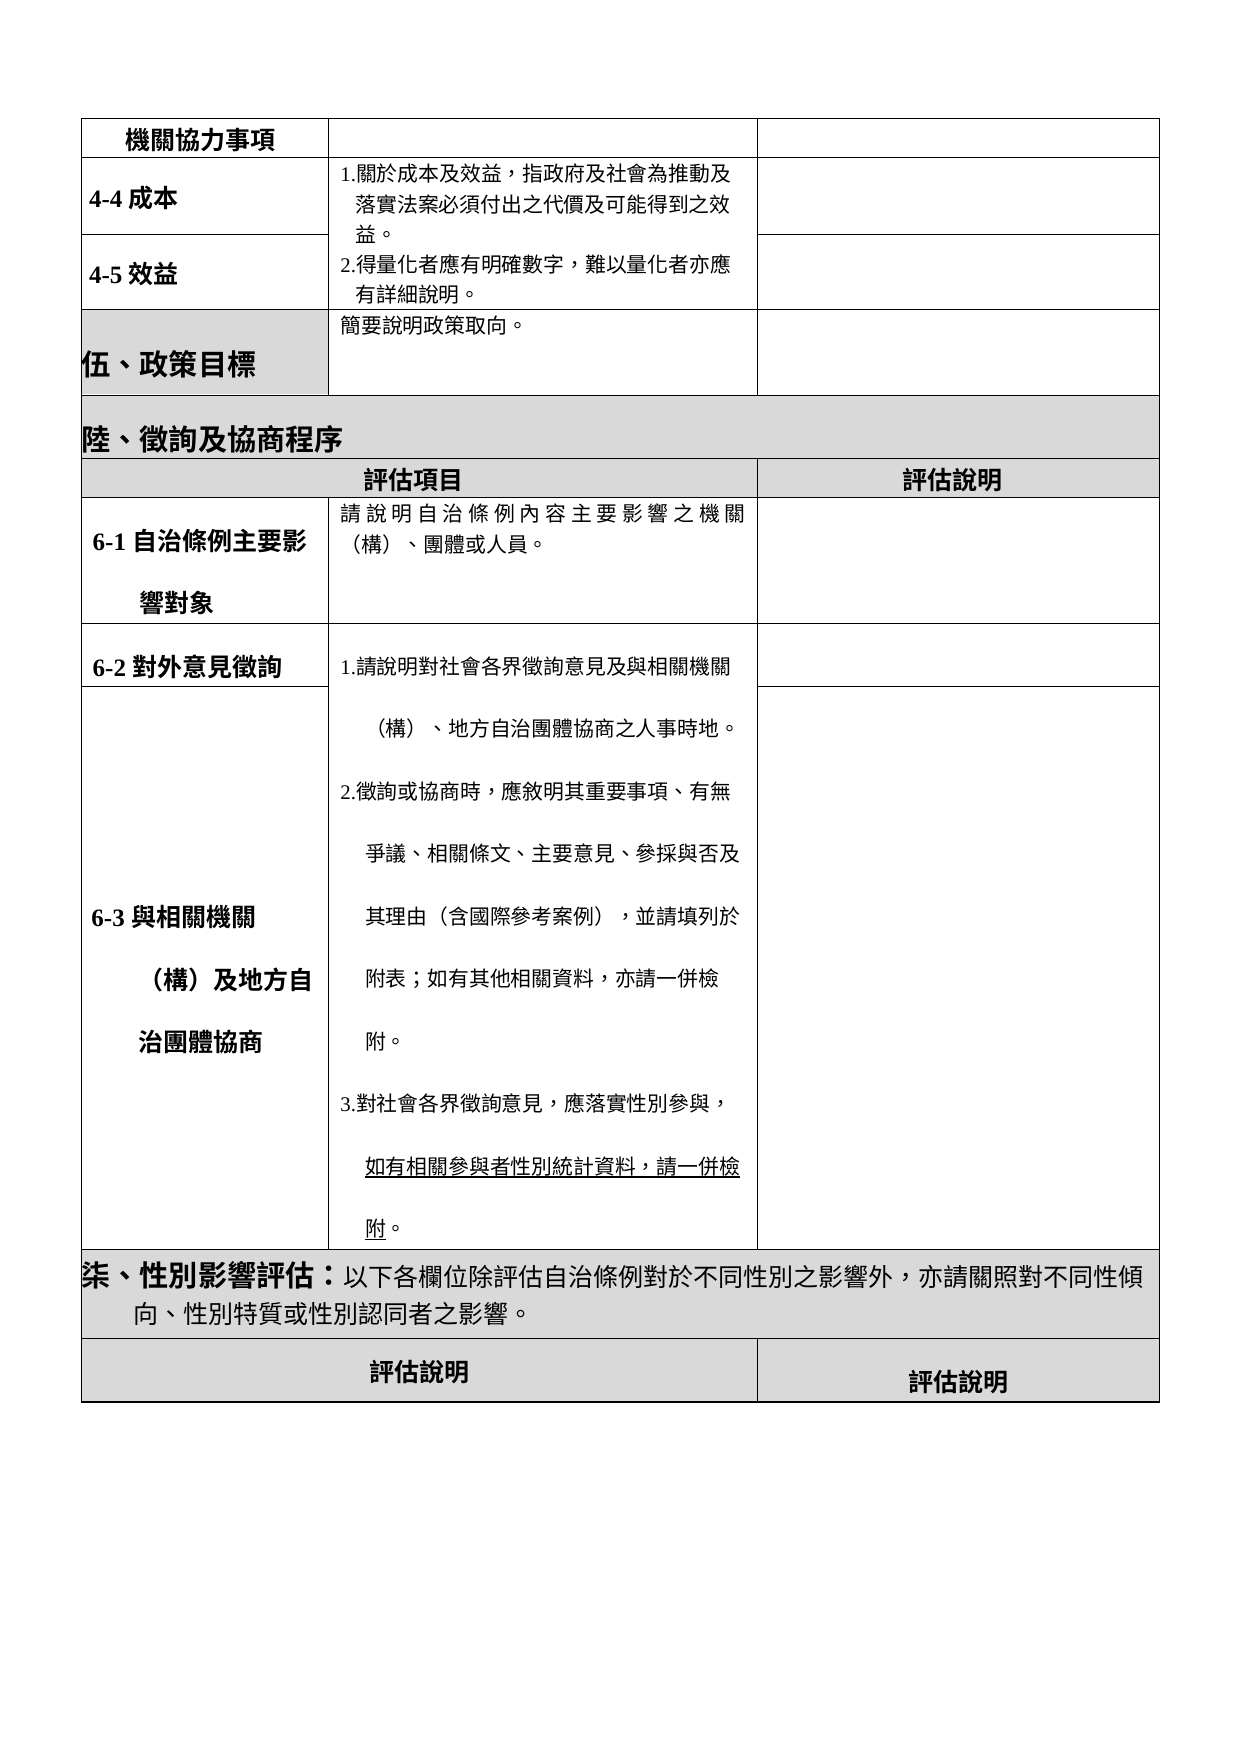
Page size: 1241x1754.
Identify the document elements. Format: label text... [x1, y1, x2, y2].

table_cell 評估項目 [82, 459, 757, 497]
table_cell 評估說明 [82, 1339, 757, 1401]
table_cell 6-3 與相關機關（構）及地方自治團體協商 [82, 687, 328, 1249]
table_cell [758, 498, 1159, 623]
table_cell 機關協力事項 [82, 119, 328, 157]
table_cell 評估說明 [758, 1339, 1159, 1401]
table_cell [758, 235, 1159, 309]
table_cell 伍、政策目標 [82, 310, 328, 394]
table_cell 1.關於成本及效益，指政府及社會為推動及落實法案必須付出之代價及可能得到之效益。 2.得量化者應有明確數字，難以量化者亦應有詳細說明。 [329, 158, 757, 309]
table_cell 1.請說明對社會各界徵詢意見及與相關機關（構）、地方自治團體協商之人事時地。 2.徵詢或協商時，應敘明其重要事項、有無爭議、相關條文、主要意見、參採與否及其理由（含國際參考案例），並請填列於附表；如有其他相關資料，亦請一併檢附。 3.對社會各界徵詢意見，應落實性別參與，如有相關參與者性別統計資料，請一併檢附。 [329, 624, 340, 1249]
table_cell 陸、徵詢及協商程序 [82, 396, 1159, 458]
table_cell [758, 158, 1159, 234]
table_cell 4-4 成本 [82, 158, 328, 234]
table_cell [758, 119, 1159, 157]
table_cell 評估說明 [758, 459, 1159, 497]
table_cell 1.請說明對社會各界徵詢意見及與相關機關（構）、地方自治團體協商之人事時地。 2.徵詢或協商時，應敘明其重要事項、有無爭議、相關條文、主要意見、參採與否及其理由（含國際參考案例），並請填列於附表；如有其他相關資料，亦請一併檢附。 3.對社會各界徵詢意見，應落實性別參與，如有相關參與者性別統計資料，請一併檢附。 [746, 624, 757, 1249]
table_cell 請說明自治條例內容主要影響之機關（構）、團體或人員。 [329, 498, 757, 623]
table_cell 6-2 對外意見徵詢 [82, 624, 328, 686]
table_cell 6-1 自治條例主要影響對象 [82, 498, 328, 623]
table_cell 4-5 效益 [82, 235, 328, 309]
table_cell 柒、性別影響評估：以下各欄位除評估自治條例對於不同性別之影響外，亦請關照對不同性傾向、性別特質或性別認同者之影響。 [82, 1250, 1159, 1338]
table_cell 簡要說明政策取向。 [329, 310, 757, 394]
table_cell [758, 624, 1159, 686]
table_cell [758, 310, 1159, 394]
table_cell [329, 119, 757, 157]
table_cell [758, 687, 1159, 1249]
